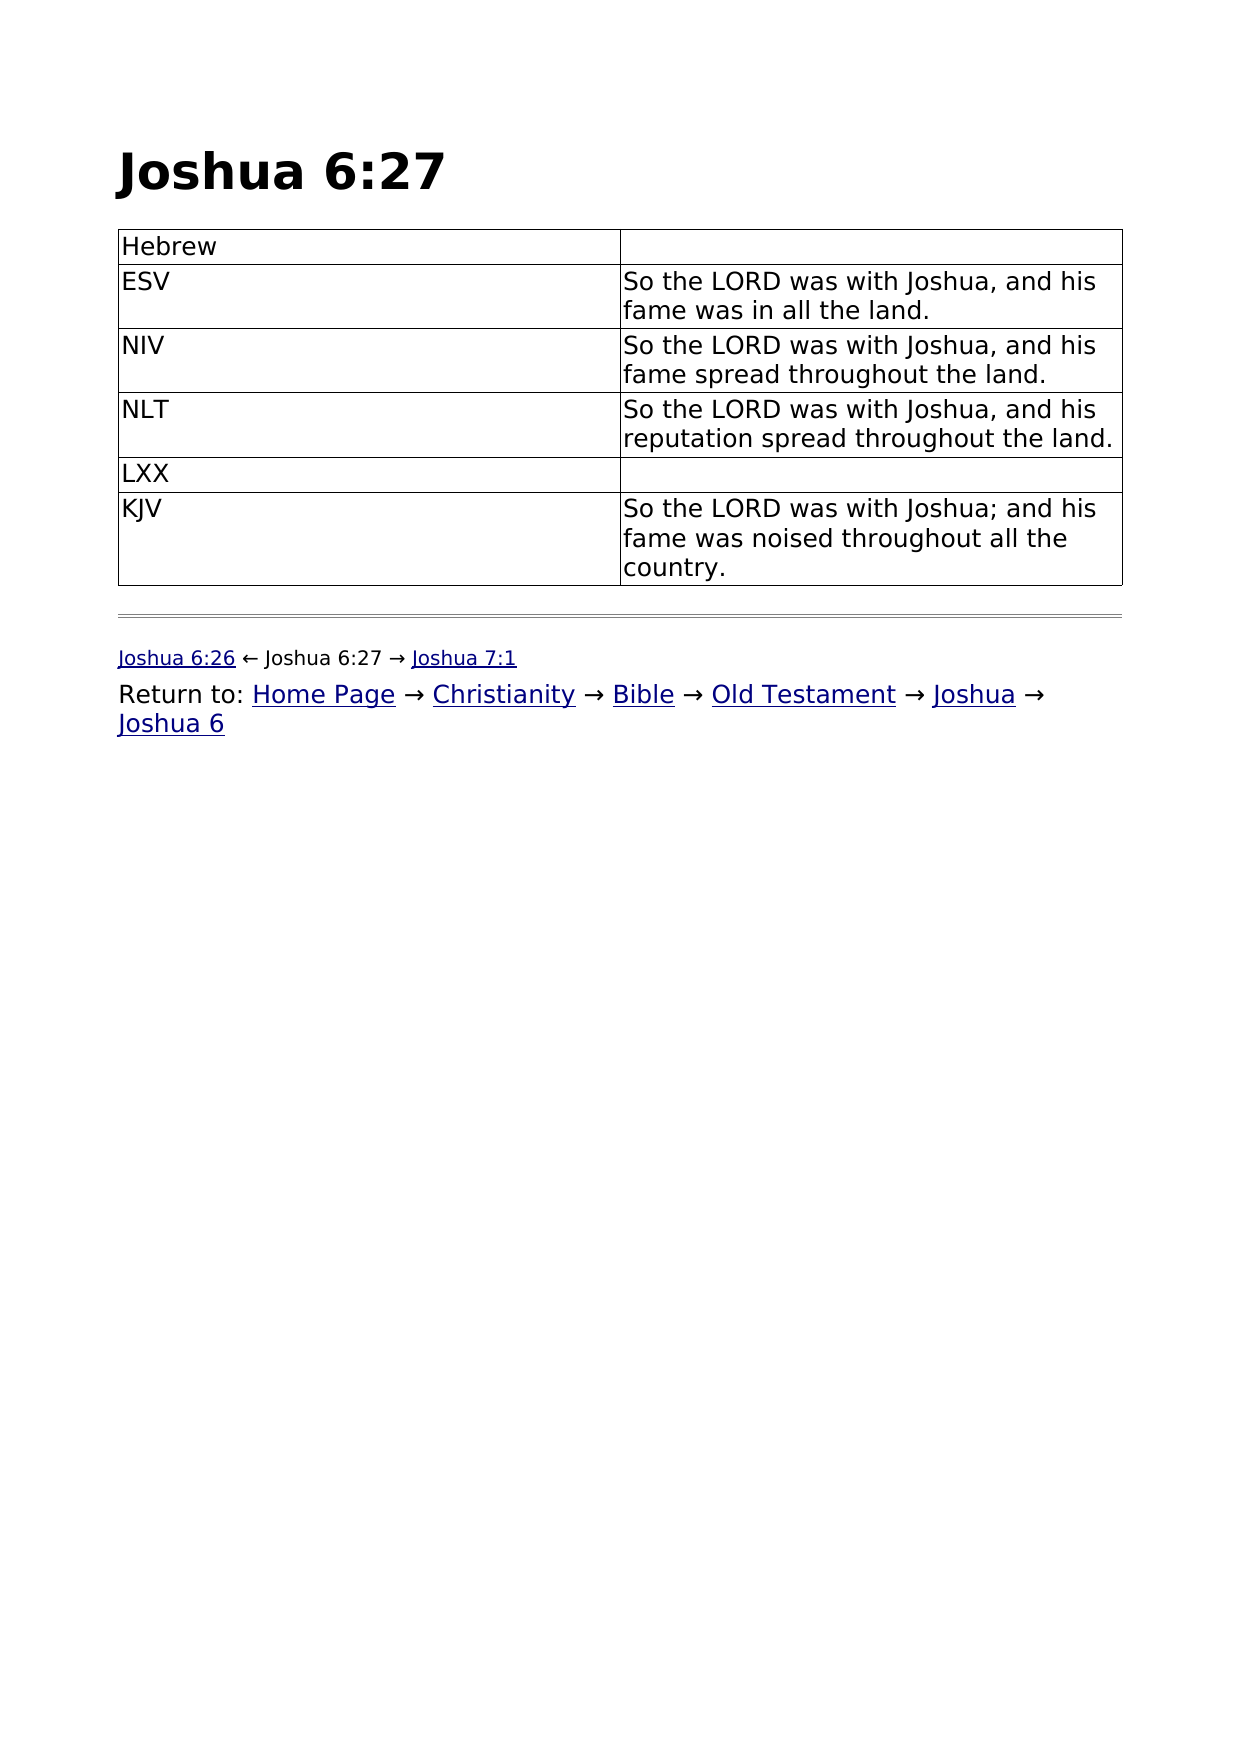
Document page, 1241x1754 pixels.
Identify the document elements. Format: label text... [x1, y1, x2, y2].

text Joshua 6:26 ← Joshua 6:27 → Joshua 7:1 [118, 646, 1122, 680]
table_cell So the LORD was with Joshua; and his fame was noised throughout all the country. [621, 493, 1122, 585]
table_cell LXX [119, 458, 620, 492]
table_cell So the LORD was with Joshua, and his fame was in all the land. [621, 265, 1122, 328]
table_cell So the LORD was with Joshua, and his reputation spread throughout the land. [621, 393, 1122, 457]
table_cell NLT [119, 393, 620, 457]
subtitle Joshua 6:27 [118, 143, 1122, 201]
table_cell KJV [119, 493, 620, 585]
table_cell So the LORD was with Joshua, and his fame spread throughout the land. [621, 329, 1122, 392]
table_header [621, 230, 1122, 264]
table_cell [621, 458, 1122, 492]
table_cell NIV [119, 329, 620, 392]
table_cell ESV [119, 265, 620, 328]
table_header Hebrew [119, 230, 620, 264]
text Return to: Home Page → Christianity → Bible → Old Testament → Joshua → Joshua 6 [118, 680, 1122, 739]
